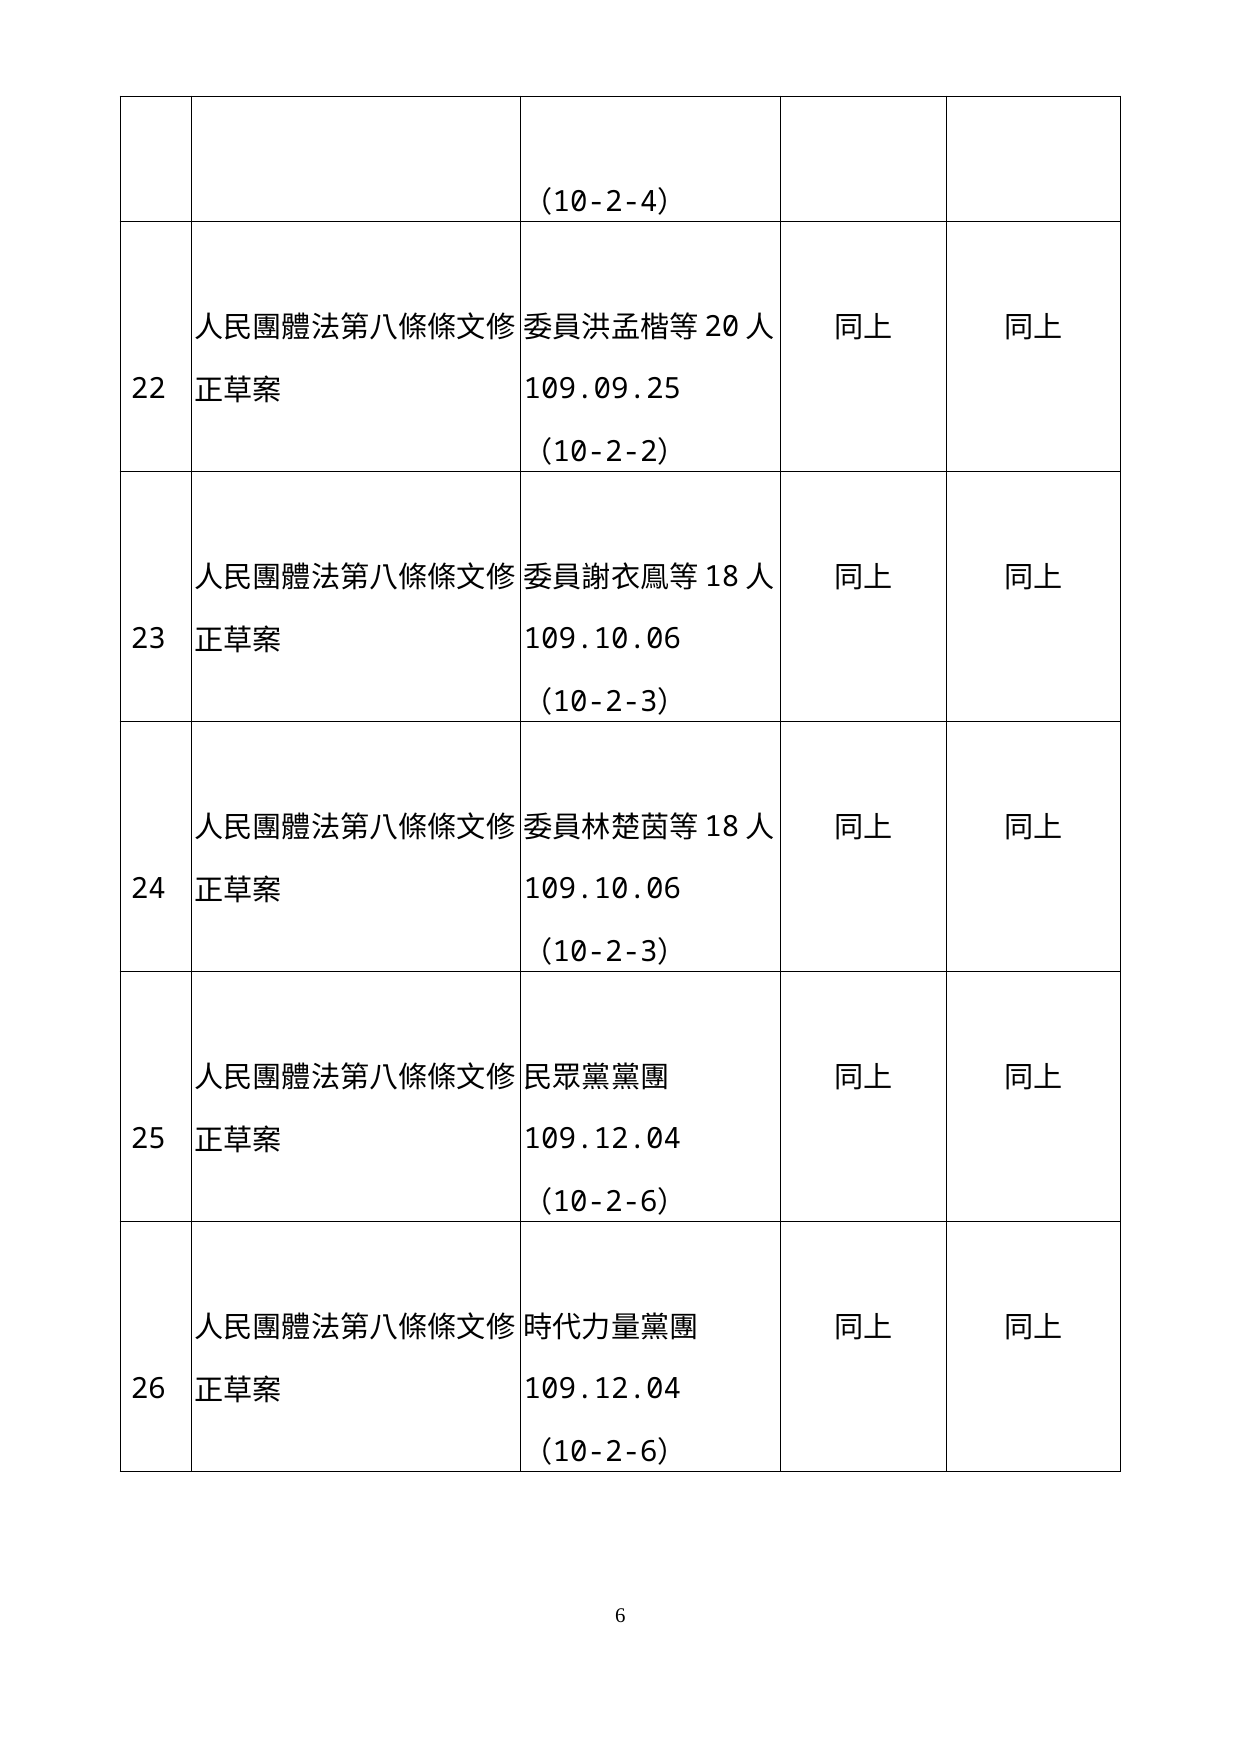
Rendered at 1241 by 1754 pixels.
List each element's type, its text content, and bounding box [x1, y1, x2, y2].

table_cell [192, 97, 520, 221]
table_cell 人民團體法第八條條文修正草案 [192, 472, 520, 721]
table_cell 同上 [781, 222, 946, 471]
table_cell （10-2-4） [521, 97, 780, 221]
table_cell 人民團體法第八條條文修正草案 [192, 222, 520, 471]
table_cell 人民團體法第八條條文修正草案 [192, 972, 520, 1221]
table_cell 時代力量黨團 109.12.04 （10-2-6） [521, 1222, 780, 1471]
table_cell 同上 [781, 722, 946, 971]
table_cell 同上 [947, 722, 1120, 971]
table_cell [781, 97, 946, 221]
table_cell 民眾黨黨團 109.12.04 （10-2-6） [521, 972, 780, 1221]
table_cell [121, 222, 191, 471]
table_cell [121, 972, 191, 1221]
table_cell 同上 [947, 972, 1120, 1221]
table_cell [121, 97, 191, 221]
table_cell 委員謝衣鳯等18人 109.10.06 （10-2-3） [521, 472, 780, 721]
table_cell 同上 [947, 1222, 1120, 1471]
table_cell 同上 [781, 972, 946, 1221]
table_cell 同上 [781, 1222, 946, 1471]
table_cell 同上 [947, 222, 1120, 471]
table_cell [121, 472, 191, 721]
table_cell 同上 [781, 472, 946, 721]
table_cell [947, 97, 1120, 221]
table_cell 人民團體法第八條條文修正草案 [192, 722, 520, 971]
table_cell 同上 [947, 472, 1120, 721]
table_cell [121, 1222, 191, 1471]
table_cell 委員林楚茵等18人 109.10.06 （10-2-3） [521, 722, 780, 971]
table_cell 人民團體法第八條條文修正草案 [192, 1222, 520, 1471]
table_cell [121, 722, 191, 971]
table_cell 委員洪孟楷等20人 109.09.25 （10-2-2） [521, 222, 780, 471]
